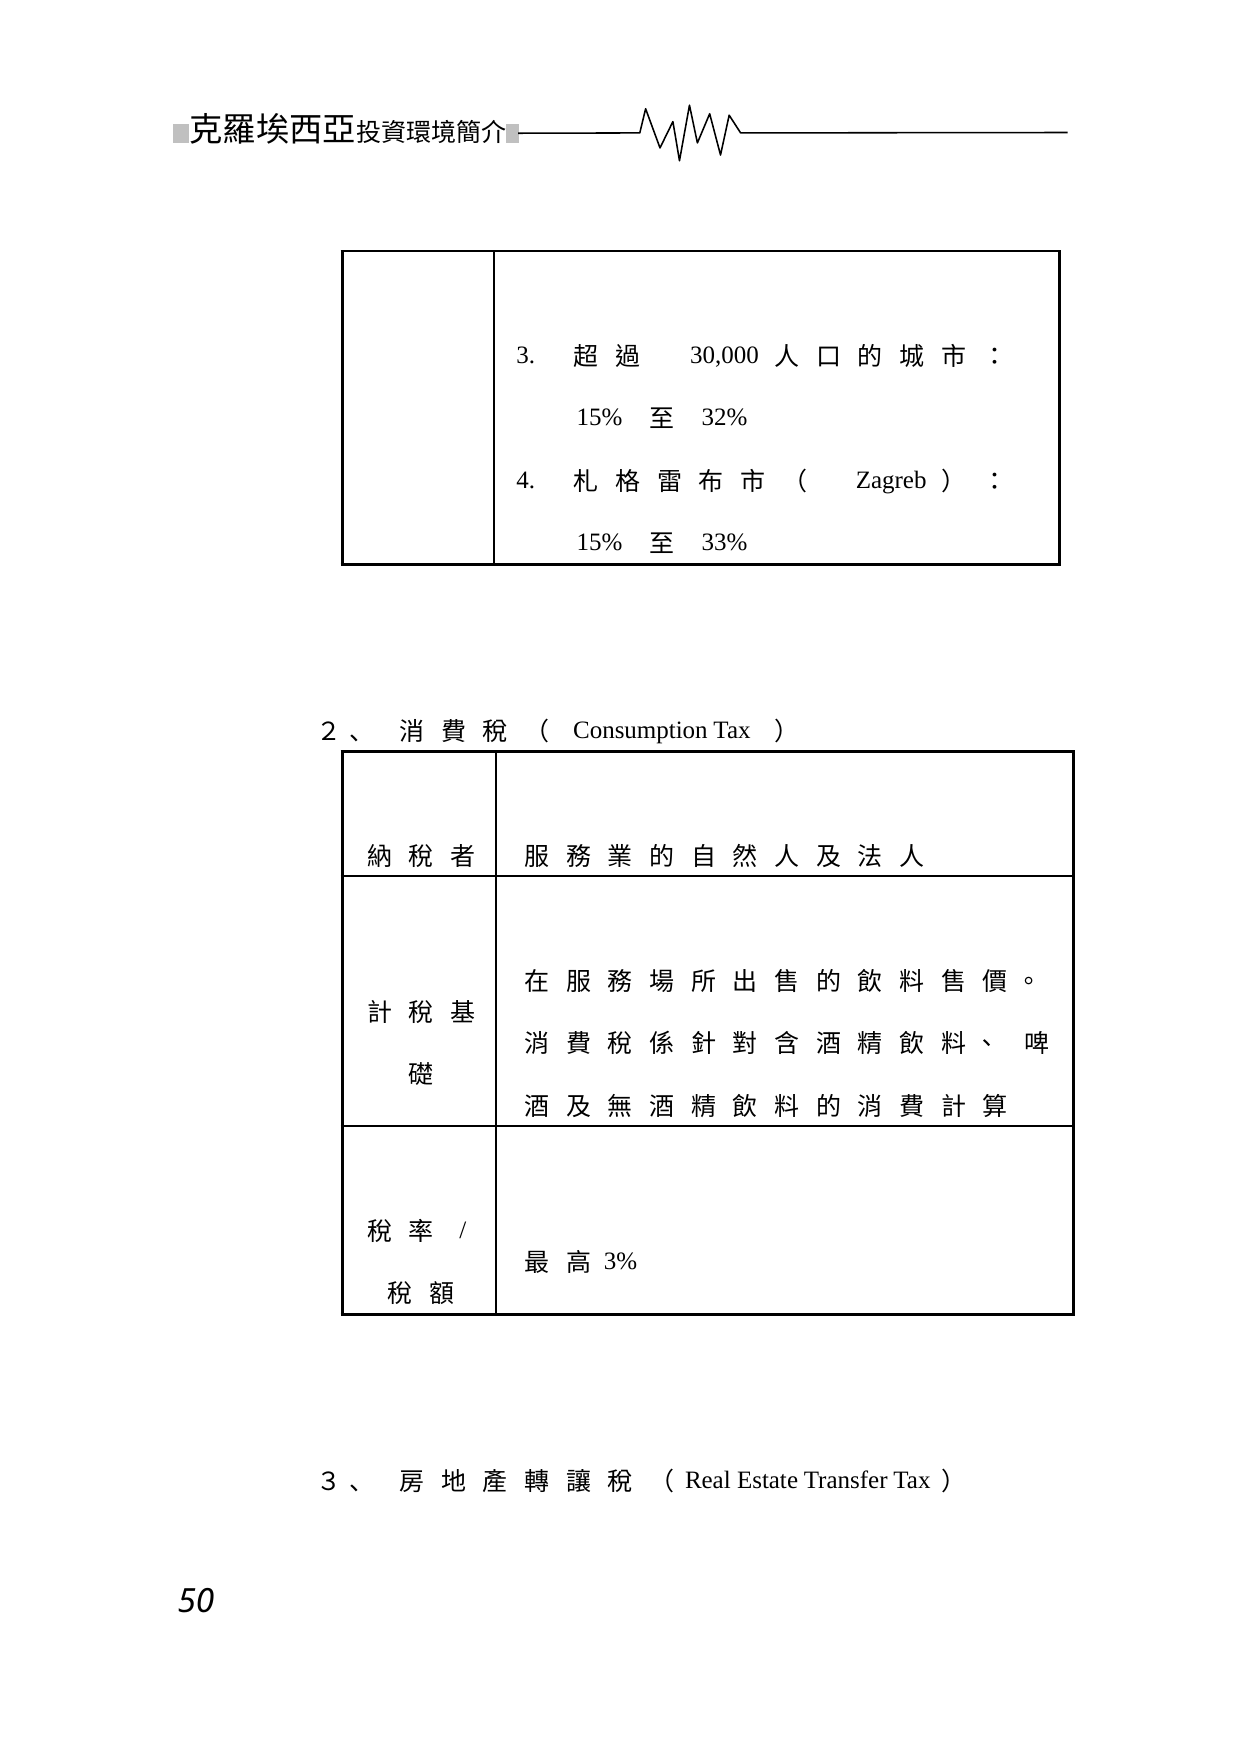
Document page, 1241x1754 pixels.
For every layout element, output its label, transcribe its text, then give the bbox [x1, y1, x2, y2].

table_cell [344, 252, 493, 563]
table_cell 在服務場所出售的飲料售價。消費稅係針對含酒精飲料、啤酒及無酒精飲料的消費計算 [497, 877, 1072, 1125]
table_cell 計稅基礎 [344, 877, 495, 1125]
text ２、消費稅（Consumption Tax） [281, 688, 1058, 750]
table_header 服務業的自然人及法人 [497, 753, 1072, 875]
table_cell 最高3% [497, 1127, 1072, 1313]
table_header 納稅者 [344, 753, 495, 875]
table_cell 3. 超過30,000人口的城市：15%至32% 4. 札格雷布市（Zagreb）：15%至33% [495, 252, 1058, 563]
text ３、房地產轉讓稅（Real Estate Transfer Tax） [281, 1438, 1058, 1500]
table_cell 稅率/稅額 [344, 1127, 495, 1313]
